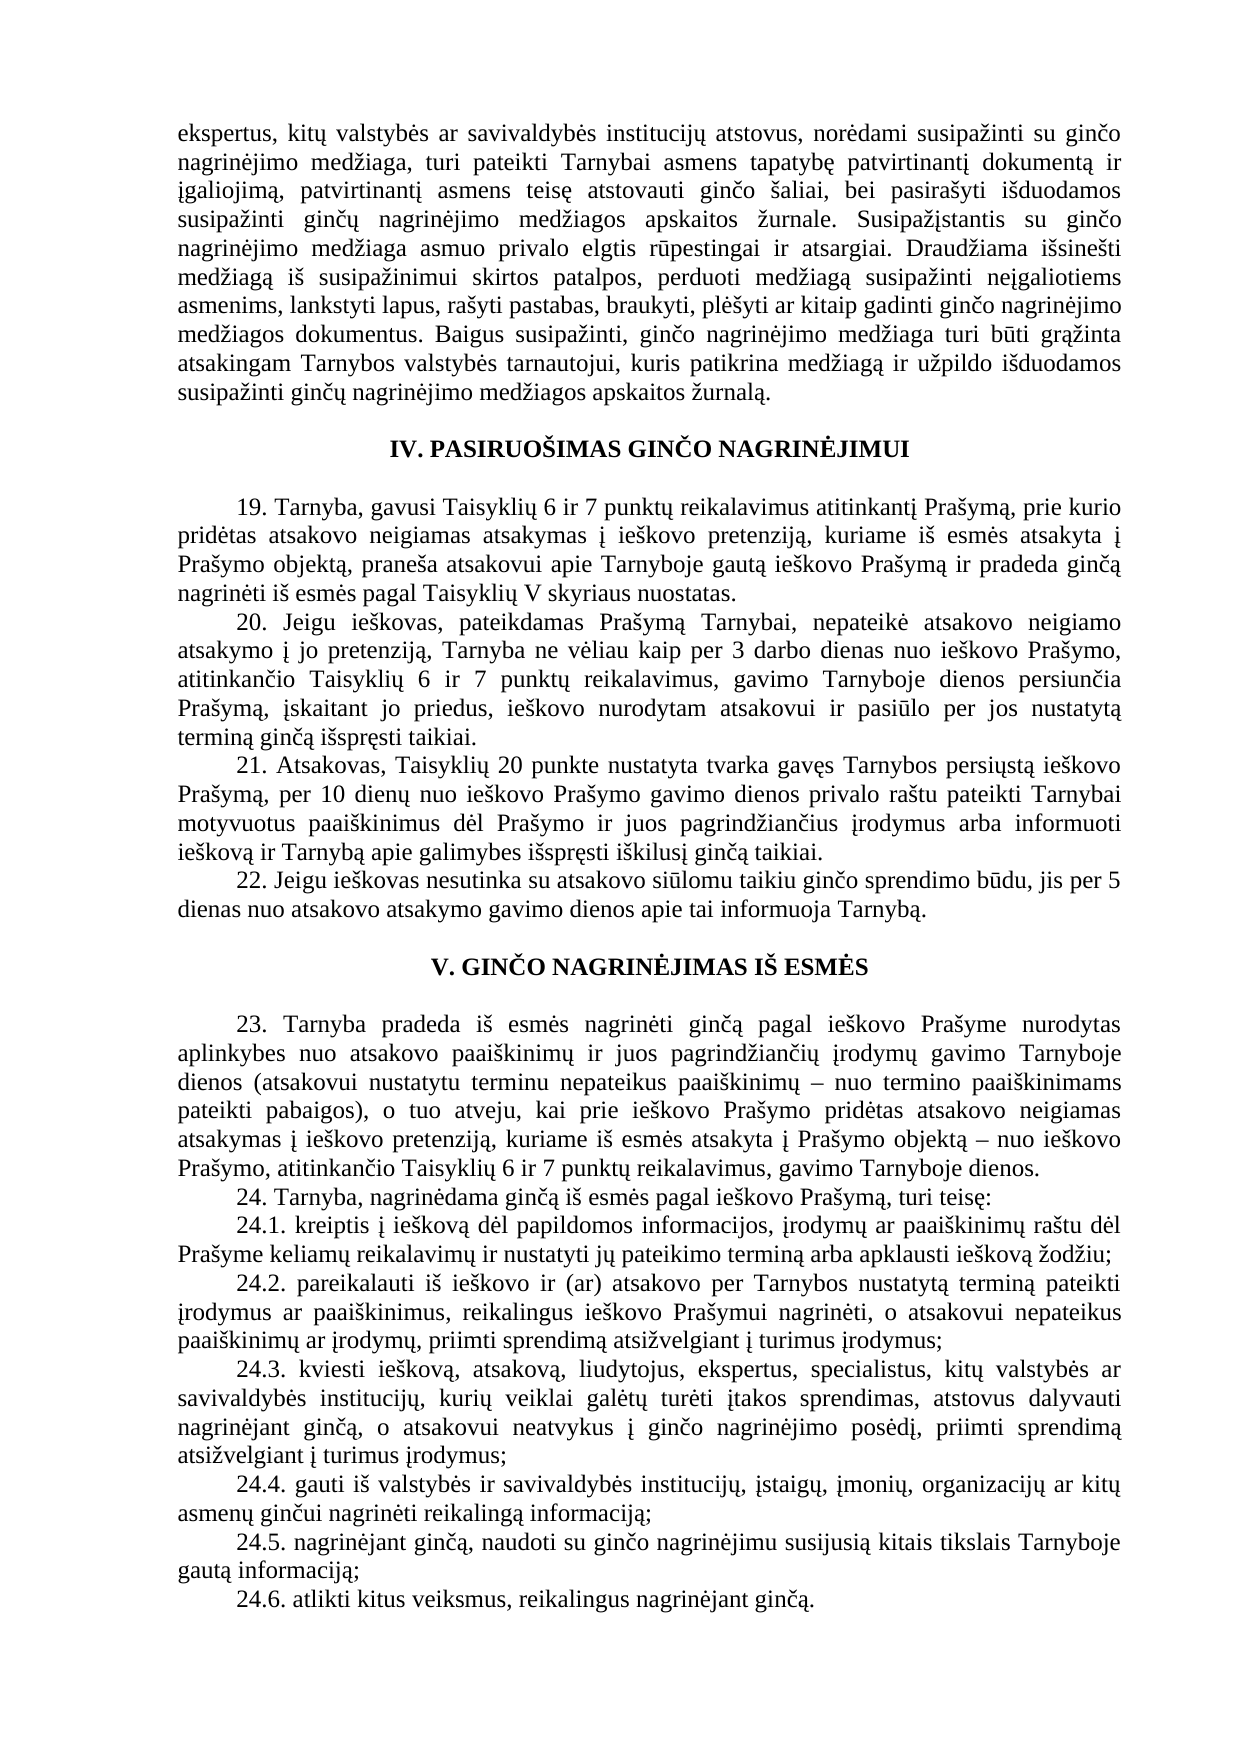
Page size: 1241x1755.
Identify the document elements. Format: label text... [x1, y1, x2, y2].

text 22. Jeigu ieškovas nesutinka su atsakovo siūlomu taikiu ginčo sprendimo būdu, jis per 5 dienas nuo atsakovo atsakymo gavimo dienos apie tai informuoja Tarnybą. [177, 866, 1122, 923]
text ekspertus, kitų valstybės ar savivaldybės institucijų atstovus, norėdami susipažinti su ginčo nagrinėjimo medžiaga, turi pateikti Tarnybai asmens tapatybę patvirtinantį dokumentą ir įgaliojimą, patvirtinantį asmens teisę atstovauti ginčo šaliai, bei pasirašyti išduodamos susipažinti ginčų nagrinėjimo medžiagos apskaitos žurnale. Susipažįstantis su ginčo nagrinėjimo medžiaga asmuo privalo elgtis rūpestingai ir atsargiai. Draudžiama išsinešti medžiagą iš susipažinimui skirtos patalpos, perduoti medžiagą susipažinti neįgaliotiems asmenims, lankstyti lapus, rašyti pastabas, braukyti, plėšyti ar kitaip gadinti ginčo nagrinėjimo medžiagos dokumentus. Baigus susipažinti, ginčo nagrinėjimo medžiaga turi būti grąžinta atsakingam Tarnybos valstybės tarnautojui, kuris patikrina medžiagą ir užpildo išduodamos susipažinti ginčų nagrinėjimo medžiagos apskaitos žurnalą. [177, 118, 1122, 406]
text 24.2. pareikalauti iš ieškovo ir (ar) atsakovo per Tarnybos nustatytą terminą pateikti įrodymus ar paaiškinimus, reikalingus ieškovo Prašymui nagrinėti, o atsakovui nepateikus paaiškinimų ar įrodymų, priimti sprendimą atsižvelgiant į turimus įrodymus; [177, 1268, 1122, 1354]
text 24.3. kviesti ieškovą, atsakovą, liudytojus, ekspertus, specialistus, kitų valstybės ar savivaldybės institucijų, kurių veiklai galėtų turėti įtakos sprendimas, atstovus dalyvauti nagrinėjant ginčą, o atsakovui neatvykus į ginčo nagrinėjimo posėdį, priimti sprendimą atsižvelgiant į turimus įrodymus; [177, 1354, 1122, 1469]
text 23. Tarnyba pradeda iš esmės nagrinėti ginčą pagal ieškovo Prašyme nurodytas aplinkybes nuo atsakovo paaiškinimų ir juos pagrindžiančių įrodymų gavimo Tarnyboje dienos (atsakovui nustatytu terminu nepateikus paaiškinimų – nuo termino paaiškinimams pateikti pabaigos), o tuo atveju, kai prie ieškovo Prašymo pridėtas atsakovo neigiamas atsakymas į ieškovo pretenziją, kuriame iš esmės atsakyta į Prašymo objektą – nuo ieškovo Prašymo, atitinkančio Taisyklių 6 ir 7 punktų reikalavimus, gavimo Tarnyboje dienos. [177, 1009, 1122, 1182]
text 24.6. atlikti kitus veiksmus, reikalingus nagrinėjant ginčą. [177, 1584, 1122, 1613]
text V. GINČO NAGRINĖJIMAS IŠ ESMĖS [177, 952, 1122, 981]
text 20. Jeigu ieškovas, pateikdamas Prašymą Tarnybai, nepateikė atsakovo neigiamo atsakymo į jo pretenziją, Tarnyba ne vėliau kaip per 3 darbo dienas nuo ieškovo Prašymo, atitinkančio Taisyklių 6 ir 7 punktų reikalavimus, gavimo Tarnyboje dienos persiunčia Prašymą, įskaitant jo priedus, ieškovo nurodytam atsakovui ir pasiūlo per jos nustatytą terminą ginčą išspręsti taikiai. [177, 607, 1122, 751]
text IV. PASIRUOŠIMAS GINČO NAGRINĖJIMUI [177, 434, 1122, 463]
text 19. Tarnyba, gavusi Taisyklių 6 ir 7 punktų reikalavimus atitinkantį Prašymą, prie kurio pridėtas atsakovo neigiamas atsakymas į ieškovo pretenziją, kuriame iš esmės atsakyta į Prašymo objektą, praneša atsakovui apie Tarnyboje gautą ieškovo Prašymą ir pradeda ginčą nagrinėti iš esmės pagal Taisyklių V skyriaus nuostatas. [177, 492, 1122, 607]
text 24.4. gauti iš valstybės ir savivaldybės institucijų, įstaigų, įmonių, organizacijų ar kitų asmenų ginčui nagrinėti reikalingą informaciją; [177, 1469, 1122, 1527]
text 24. Tarnyba, nagrinėdama ginčą iš esmės pagal ieškovo Prašymą, turi teisę: [177, 1182, 1122, 1211]
text 24.5. nagrinėjant ginčą, naudoti su ginčo nagrinėjimu susijusią kitais tikslais Tarnyboje gautą informaciją; [177, 1527, 1122, 1584]
text 24.1. kreiptis į ieškovą dėl papildomos informacijos, įrodymų ar paaiškinimų raštu dėl Prašyme keliamų reikalavimų ir nustatyti jų pateikimo terminą arba apklausti ieškovą žodžiu; [177, 1211, 1122, 1268]
text 21. Atsakovas, Taisyklių 20 punkte nustatyta tvarka gavęs Tarnybos persiųstą ieškovo Prašymą, per 10 dienų nuo ieškovo Prašymo gavimo dienos privalo raštu pateikti Tarnybai motyvuotus paaiškinimus dėl Prašymo ir juos pagrindžiančius įrodymus arba informuoti ieškovą ir Tarnybą apie galimybes išspręsti iškilusį ginčą taikiai. [177, 751, 1122, 866]
